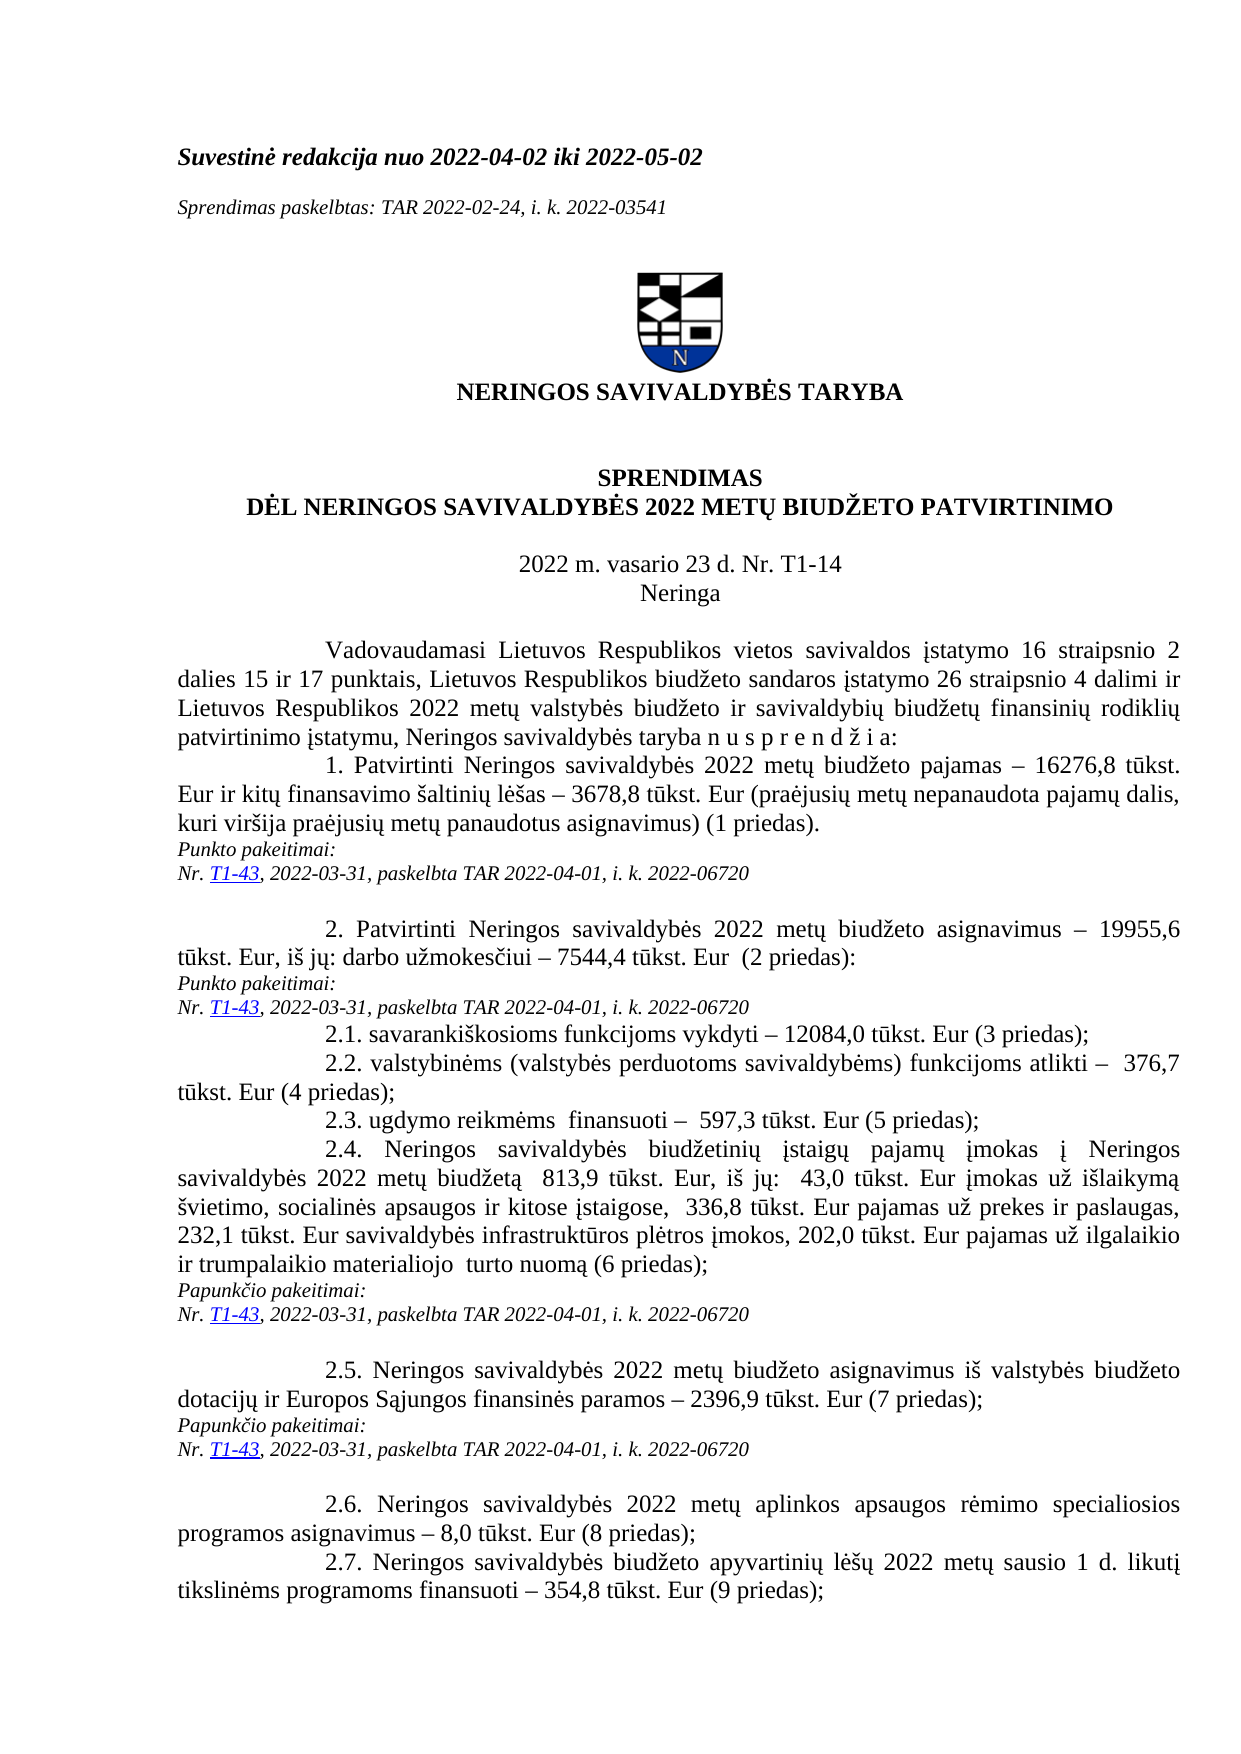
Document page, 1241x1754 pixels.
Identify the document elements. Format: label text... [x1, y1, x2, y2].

text 2.3. ugdymo reikmėms finansuoti – 597,3 tūkst. Eur (5 priedas); [177, 1106, 1181, 1134]
text Nr. T1-43, 2022-03-31, paskelbta TAR 2022-04-01, i. k. 2022-06720 [177, 1437, 1181, 1461]
text 2022 m. vasario 23 d. Nr. T1-14 [177, 549, 1183, 578]
subtitle Neringa [177, 578, 1183, 607]
text 2.6. Neringos savivaldybės 2022 metų aplinkos apsaugos rėmimo specialiosios programos asignavimus – 8,0 tūkst. Eur (8 priedas); [177, 1489, 1181, 1547]
subtitle SPRENDIMAS [177, 463, 1183, 492]
text Papunkčio pakeitimai: [177, 1412, 1181, 1437]
text 2.1. savarankiškosioms funkcijoms vykdyti – 12084,0 tūkst. Eur (3 priedas); [177, 1019, 1181, 1048]
text Sprendimas paskelbtas: TAR 2022-02-24, i. k. 2022-03541 [177, 195, 1181, 219]
text Nr. T1-43, 2022-03-31, paskelbta TAR 2022-04-01, i. k. 2022-06720 [177, 861, 1181, 885]
text Punkto pakeitimai: [177, 971, 1181, 995]
text Suvestinė redakcija nuo 2022-04-02 iki 2022-05-02 [177, 142, 1181, 171]
text 1. Patvirtinti Neringos savivaldybės 2022 metų biudžeto pajamas – 16276,8 tūkst. Eur ir kitų finansavimo šaltinių lėšas – 3678,8 tūkst. Eur (praėjusių metų nepanaudota pajamų dalis, kuri viršija praėjusių metų panaudotus asignavimus) (1 priedas). [177, 751, 1181, 837]
text 2.7. Neringos savivaldybės biudžeto apyvartinių lėšų 2022 metų sausio 1 d. likutį tikslinėms programoms finansuoti – 354,8 tūkst. Eur (9 priedas); [177, 1547, 1181, 1604]
text DĖL NERINGOS SAVIVALDYBĖS 2022 METŲ BIUDŽETO PATVIRTINIMO [177, 492, 1183, 521]
text 2. Patvirtinti Neringos savivaldybės 2022 metų biudžeto asignavimus – 19955,6 tūkst. Eur, iš jų: darbo užmokesčiui – 7544,4 tūkst. Eur (2 priedas): [177, 914, 1181, 971]
text Papunkčio pakeitimai: [177, 1278, 1181, 1302]
text 2.5. Neringos savivaldybės 2022 metų biudžeto asignavimus iš valstybės biudžeto dotacijų ir Europos Sąjungos finansinės paramos – 2396,9 tūkst. Eur (7 priedas); [177, 1355, 1181, 1412]
text Nr. T1-43, 2022-03-31, paskelbta TAR 2022-04-01, i. k. 2022-06720 [177, 995, 1181, 1019]
subtitle NERINGOS SAVIVALDYBĖS TARYBA [177, 377, 1183, 406]
text Vadovaudamasi Lietuvos Respublikos vietos savivaldos įstatymo 16 straipsnio 2 dalies 15 ir 17 punktais, Lietuvos Respublikos biudžeto sandaros įstatymo 26 straipsnio 4 dalimi ir Lietuvos Respublikos 2022 metų valstybės biudžeto ir savivaldybių biudžetų finansinių rodiklių patvirtinimo įstatymu, Neringos savivaldybės taryba n u s p r e n d ž i a: [177, 636, 1181, 751]
text 2.2. valstybinėms (valstybės perduotoms savivaldybėms) funkcijoms atlikti – 376,7 tūkst. Eur (4 priedas); [177, 1048, 1181, 1106]
text Punkto pakeitimai: [177, 837, 1181, 861]
text Nr. T1-43, 2022-03-31, paskelbta TAR 2022-04-01, i. k. 2022-06720 [177, 1302, 1181, 1326]
text 2.4. Neringos savivaldybės biudžetinių įstaigų pajamų įmokas į Neringos savivaldybės 2022 metų biudžetą 813,9 tūkst. Eur, iš jų: 43,0 tūkst. Eur įmokas už išlaikymą švietimo, socialinės apsaugos ir kitose įstaigose, 336,8 tūkst. Eur pajamas už prekes ir paslaugas, 232,1 tūkst. Eur savivaldybės infrastruktūros plėtros įmokos, 202,0 tūkst. Eur pajamas už ilgalaikio ir trumpalaikio materialiojo turto nuomą (6 priedas); [177, 1134, 1181, 1278]
